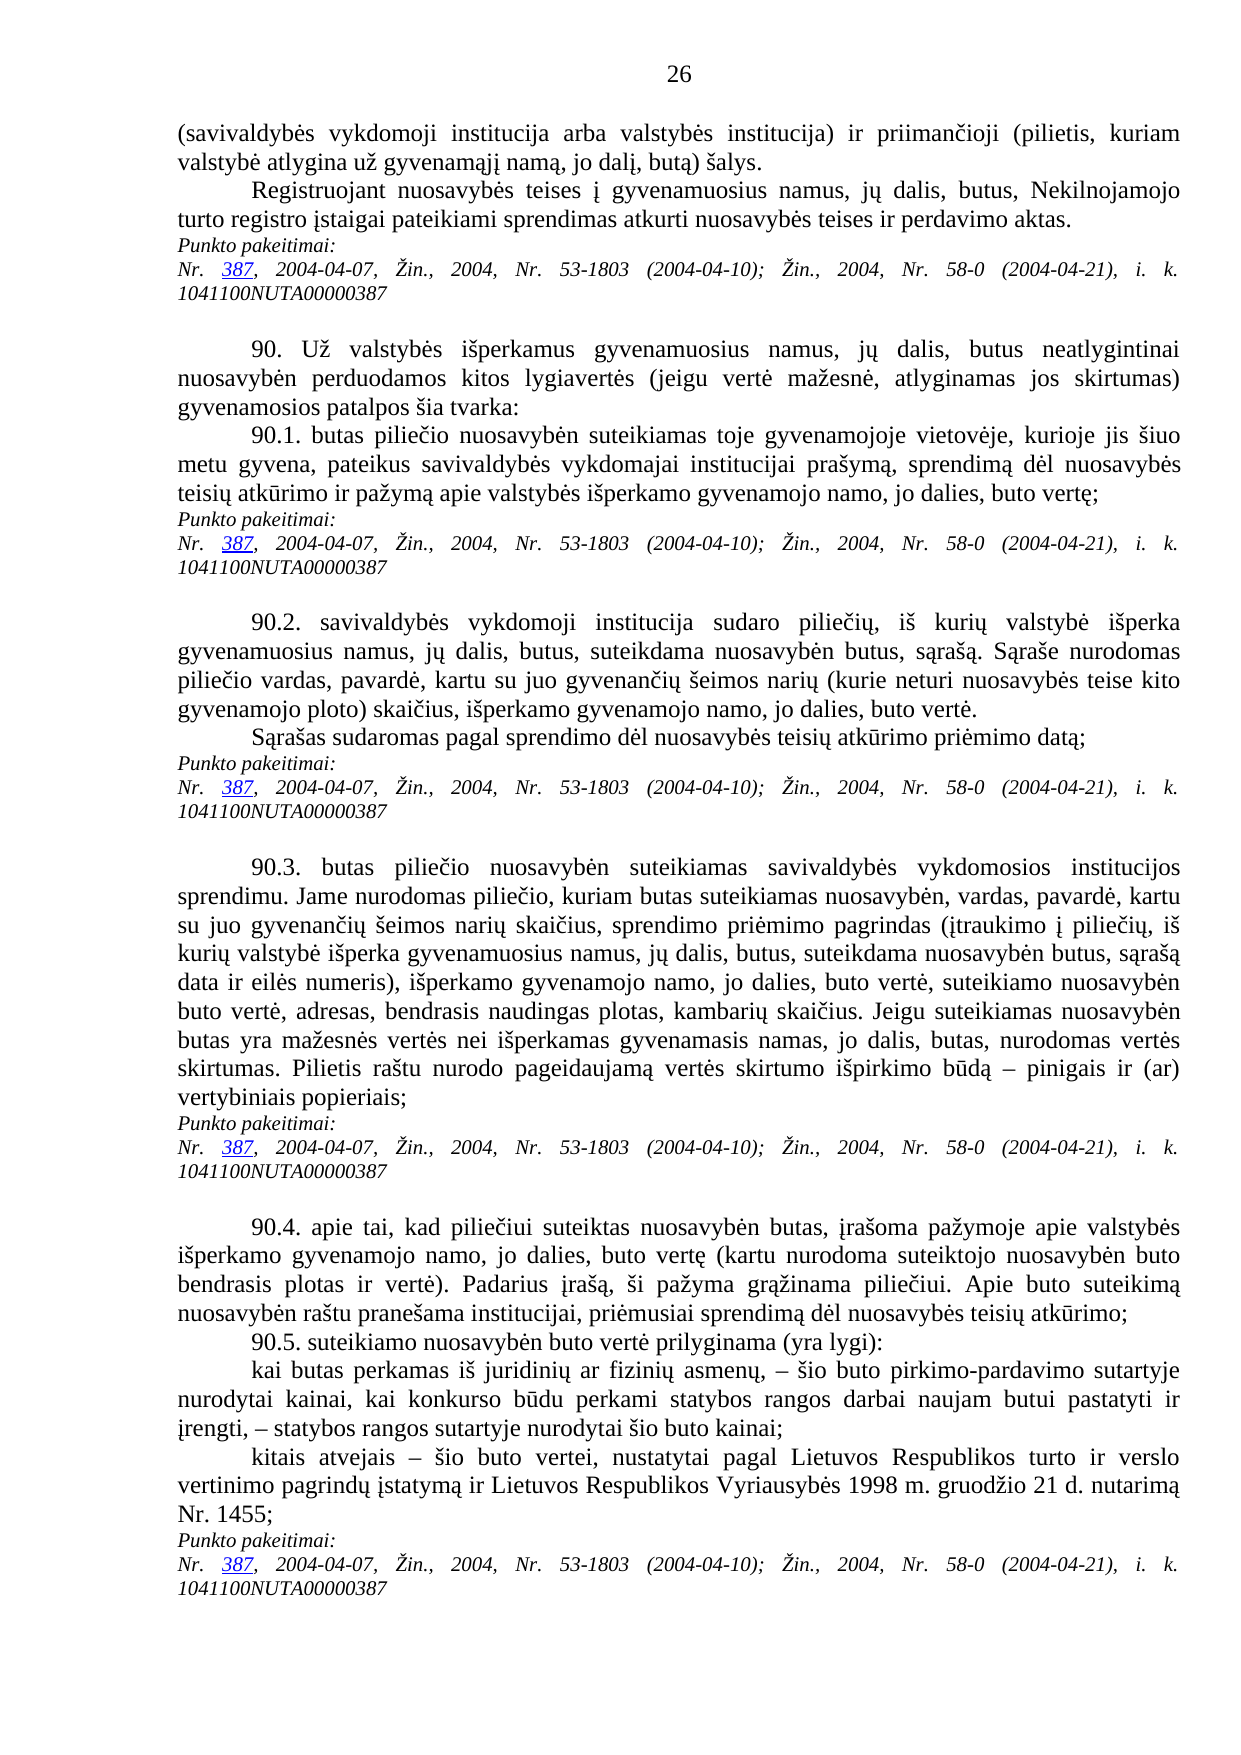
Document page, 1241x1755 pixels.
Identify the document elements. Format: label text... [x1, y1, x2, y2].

text 90.5. suteikiamo nuosavybėn buto vertė prilyginama (yra lygi): [177, 1327, 1181, 1356]
text Punkto pakeitimai: [177, 1528, 1181, 1552]
text 90.1. butas piliečio nuosavybėn suteikiamas toje gyvenamojoje vietovėje, kurioje jis šiuo metu gyvena, pateikus savivaldybės vykdomajai institucijai prašymą, sprendimą dėl nuosavybės teisių atkūrimo ir pažymą apie valstybės išperkamo gyvenamojo namo, jo dalies, buto vertę; [177, 420, 1181, 507]
text Sąrašas sudaromas pagal sprendimo dėl nuosavybės teisių atkūrimo priėmimo datą; [177, 722, 1181, 751]
text Nr. 387, 2004-04-07, Žin., 2004, Nr. 53-1803 (2004-04-10); Žin., 2004, Nr. 58-0 (2004-04-21), i. k. 1041100NUTA00000387 [177, 1552, 1181, 1600]
text Nr. 387, 2004-04-07, Žin., 2004, Nr. 53-1803 (2004-04-10); Žin., 2004, Nr. 58-0 (2004-04-21), i. k. 1041100NUTA00000387 [177, 775, 1181, 823]
text Nr. 387, 2004-04-07, Žin., 2004, Nr. 53-1803 (2004-04-10); Žin., 2004, Nr. 58-0 (2004-04-21), i. k. 1041100NUTA00000387 [177, 257, 1181, 305]
text 90.3. butas piliečio nuosavybėn suteikiamas savivaldybės vykdomosios institucijos sprendimu. Jame nurodomas piliečio, kuriam butas suteikiamas nuosavybėn, vardas, pavardė, kartu su juo gyvenančių šeimos narių skaičius, sprendimo priėmimo pagrindas (įtraukimo į piliečių, iš kurių valstybė išperka gyvenamuosius namus, jų dalis, butus, suteikdama nuosavybėn butus, sąrašą data ir eilės numeris), išperkamo gyvenamojo namo, jo dalies, buto vertė, suteikiamo nuosavybėn buto vertė, adresas, bendrasis naudingas plotas, kambarių skaičius. Jeigu suteikiamas nuosavybėn butas yra mažesnės vertės nei išperkamas gyvenamasis namas, jo dalis, butas, nurodomas vertės skirtumas. Pilietis raštu nurodo pageidaujamą vertės skirtumo išpirkimo būdą – pinigais ir (ar) vertybiniais popieriais; [177, 852, 1181, 1111]
text (savivaldybės vykdomoji institucija arba valstybės institucija) ir priimančioji (pilietis, kuriam valstybė atlygina už gyvenamąjį namą, jo dalį, butą) šalys. [177, 118, 1181, 176]
text Punkto pakeitimai: [177, 751, 1181, 775]
text Punkto pakeitimai: [177, 233, 1181, 257]
text 90. Už valstybės išperkamus gyvenamuosius namus, jų dalis, butus neatlygintinai nuosavybėn perduodamos kitos lygiavertės (jeigu vertė mažesnė, atlyginamas jos skirtumas) gyvenamosios patalpos šia tvarka: [177, 334, 1181, 420]
text Registruojant nuosavybės teises į gyvenamuosius namus, jų dalis, butus, Nekilnojamojo turto registro įstaigai pateikiami sprendimas atkurti nuosavybės teises ir perdavimo aktas. [177, 176, 1181, 233]
text Nr. 387, 2004-04-07, Žin., 2004, Nr. 53-1803 (2004-04-10); Žin., 2004, Nr. 58-0 (2004-04-21), i. k. 1041100NUTA00000387 [177, 531, 1181, 579]
text 90.4. apie tai, kad piliečiui suteiktas nuosavybėn butas, įrašoma pažymoje apie valstybės išperkamo gyvenamojo namo, jo dalies, buto vertę (kartu nurodoma suteiktojo nuosavybėn buto bendrasis plotas ir vertė). Padarius įrašą, ši pažyma grąžinama piliečiui. Apie buto suteikimą nuosavybėn raštu pranešama institucijai, priėmusiai sprendimą dėl nuosavybės teisių atkūrimo; [177, 1212, 1181, 1327]
text kitais atvejais – šio buto vertei, nustatytai pagal Lietuvos Respublikos turto ir verslo vertinimo pagrindų įstatymą ir Lietuvos Respublikos Vyriausybės 1998 m. gruodžio 21 d. nutarimą Nr. 1455; [177, 1442, 1181, 1528]
text Nr. 387, 2004-04-07, Žin., 2004, Nr. 53-1803 (2004-04-10); Žin., 2004, Nr. 58-0 (2004-04-21), i. k. 1041100NUTA00000387 [177, 1135, 1181, 1183]
text Punkto pakeitimai: [177, 1111, 1181, 1135]
text Punkto pakeitimai: [177, 507, 1181, 531]
text 90.2. savivaldybės vykdomoji institucija sudaro piliečių, iš kurių valstybė išperka gyvenamuosius namus, jų dalis, butus, suteikdama nuosavybėn butus, sąrašą. Sąraše nurodomas piliečio vardas, pavardė, kartu su juo gyvenančių šeimos narių (kurie neturi nuosavybės teise kito gyvenamojo ploto) skaičius, išperkamo gyvenamojo namo, jo dalies, buto vertė. [177, 607, 1181, 722]
text kai butas perkamas iš juridinių ar fizinių asmenų, – šio buto pirkimo-pardavimo sutartyje nurodytai kainai, kai konkurso būdu perkami statybos rangos darbai naujam butui pastatyti ir įrengti, – statybos rangos sutartyje nurodytai šio buto kainai; [177, 1356, 1181, 1442]
